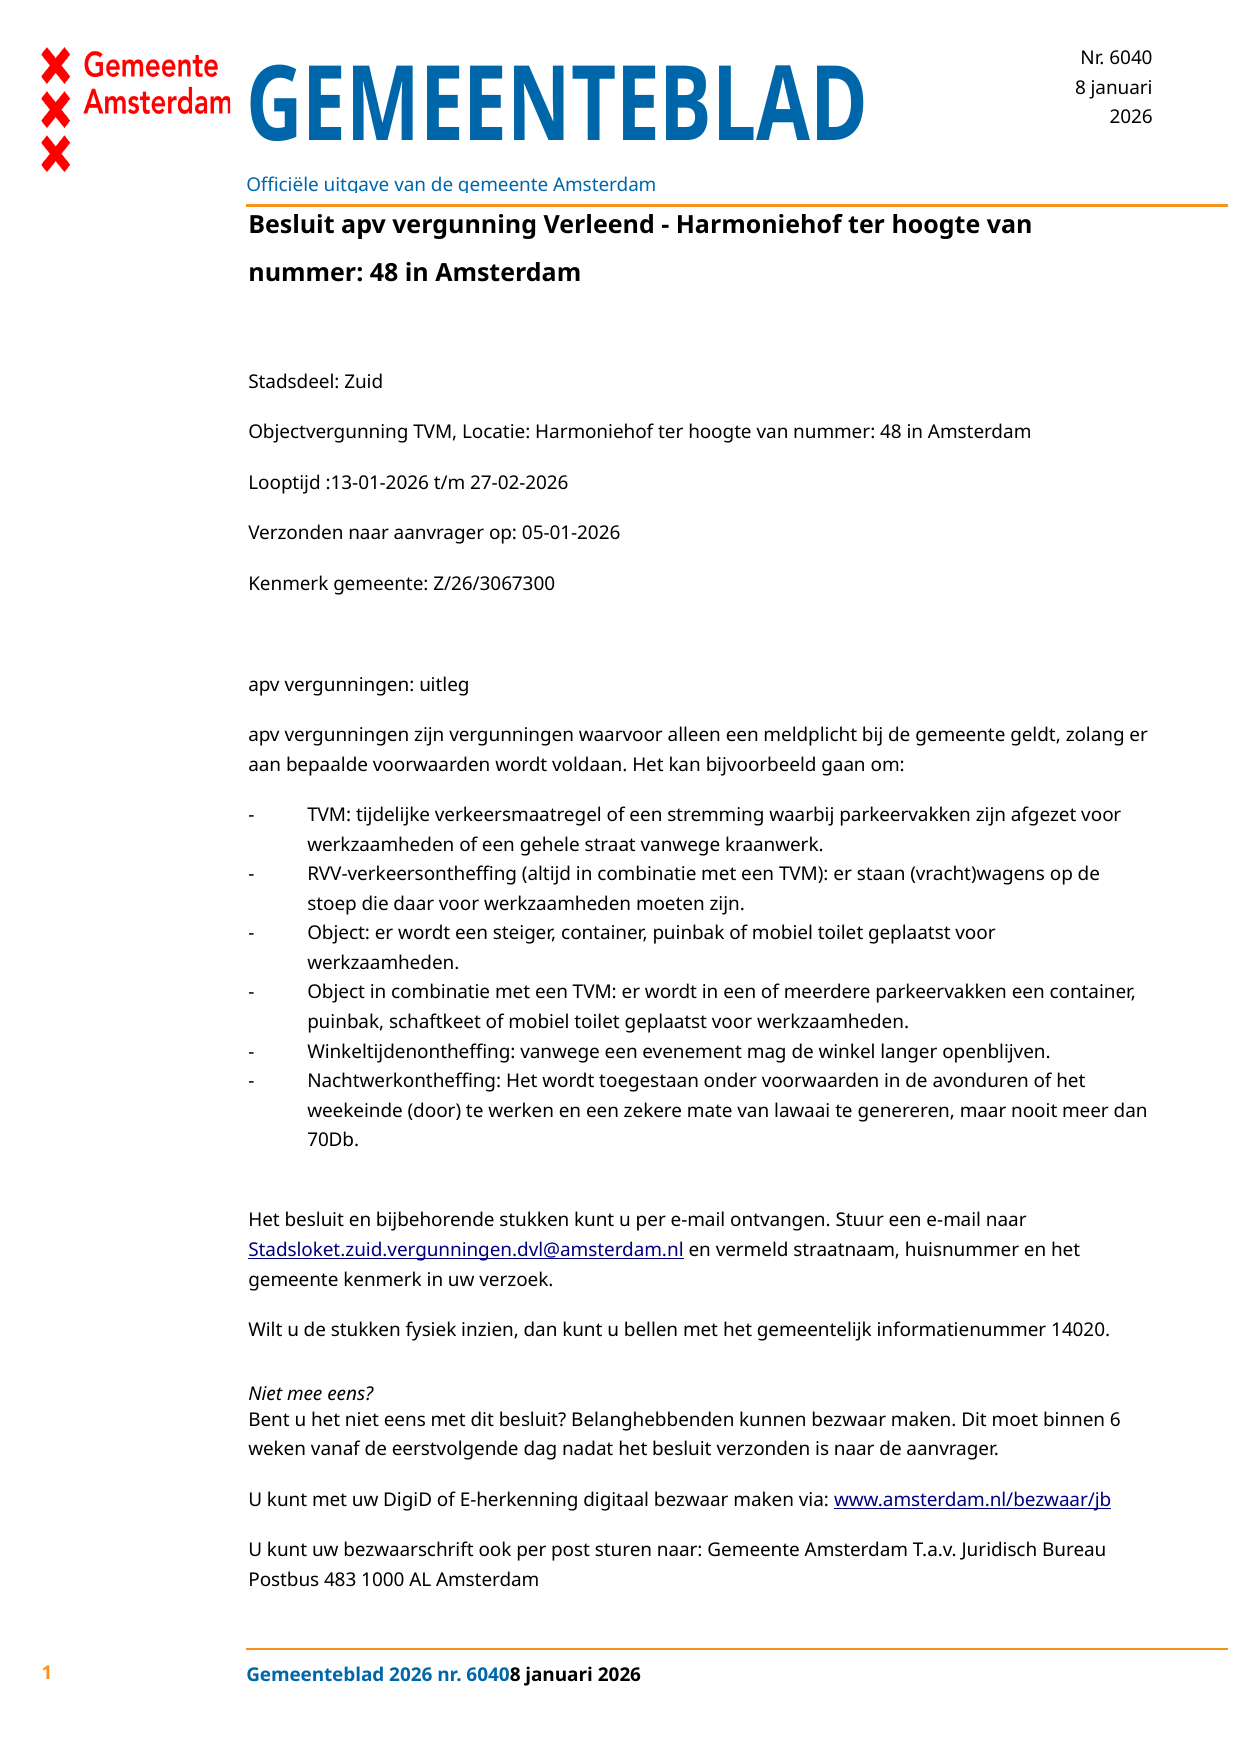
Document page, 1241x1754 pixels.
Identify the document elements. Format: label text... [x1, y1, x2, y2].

text Besluit apv vergunning Verleend - Harmoniehof ter hoogte van nummer: 48 in Amsterdam [248, 207, 1152, 288]
list Nachtwerkontheffing: Het wordt toegestaan onder voorwaarden in de avonduren of het weekeinde (door) te werken en een zekere mate van lawaai te genereren, maar nooit meer dan 70Db. [248, 1067, 1152, 1152]
text apv vergunningen zijn vergunningen waarvoor alleen een meldplicht bij de gemeente geldt, zolang er aan bepaalde voorwaarden wordt voldaan. Het kan bijvoorbeeld gaan om: [248, 721, 1152, 777]
text U kunt uw bezwaarschrift ook per post sturen naar: Gemeente Amsterdam T.a.v. Juridisch Bureau Postbus 483 1000 AL Amsterdam [248, 1536, 1152, 1592]
text apv vergunningen: uitleg [248, 671, 1152, 697]
text U kunt met uw DigiD of E-herkenning digitaal bezwaar maken via: www.amsterdam.nl/bezwaar/jb [248, 1486, 1152, 1512]
text Kenmerk gemeente: Z/26/3067300 [248, 570, 1152, 596]
picture [41, 47, 231, 172]
text Wilt u de stukken fysiek inzien, dan kunt u bellen met het gemeentelijk informatienummer 14020. [248, 1316, 1152, 1342]
list TVM: tijdelijke verkeersmaatregel of een stremming waarbij parkeervakken zijn afgezet voor werkzaamheden of een gehele straat vanwege kraanwerk. [248, 801, 1152, 857]
text Het besluit en bijbehorende stukken kunt u per e-mail ontvangen. Stuur een e-mail naar Stadsloket.zuid.vergunningen.dvl@amsterdam.nl en vermeld straatnaam, huisnummer en het gemeente kenmerk in uw verzoek. [248, 1207, 1152, 1292]
text Objectvergunning TVM, Locatie: Harmoniehof ter hoogte van nummer: 48 in Amsterdam [248, 419, 1152, 444]
list Object: er wordt een steiger, container, puinbak of mobiel toilet geplaatst voor werkzaamheden. [248, 919, 1152, 975]
list RVV-verkeersontheffing (altijd in combinatie met een TVM): er staan (vracht)wagens op de stoep die daar voor werkzaamheden moeten zijn. [248, 860, 1152, 916]
text Bent u het niet eens met dit besluit? Belanghebbenden kunnen bezwaar maken. Dit moet binnen 6 weken vanaf de eerstvolgende dag nadat het besluit verzonden is naar de aanvrager. [248, 1406, 1152, 1461]
text Verzonden naar aanvrager op: 05-01-2026 [248, 519, 1152, 545]
list Object in combinatie met een TVM: er wordt in een of meerdere parkeervakken een container, puinbak, schaftkeet of mobiel toilet geplaatst voor werkzaamheden. [248, 979, 1152, 1034]
text Stadsdeel: Zuid [248, 368, 1152, 394]
text Niet mee eens? [248, 1380, 1152, 1406]
text Looptijd :13-01-2026 t/m 27-02-2026 [248, 469, 1152, 495]
list Winkeltijdenontheffing: vanwege een evenement mag de winkel langer openblijven. [248, 1038, 1152, 1064]
